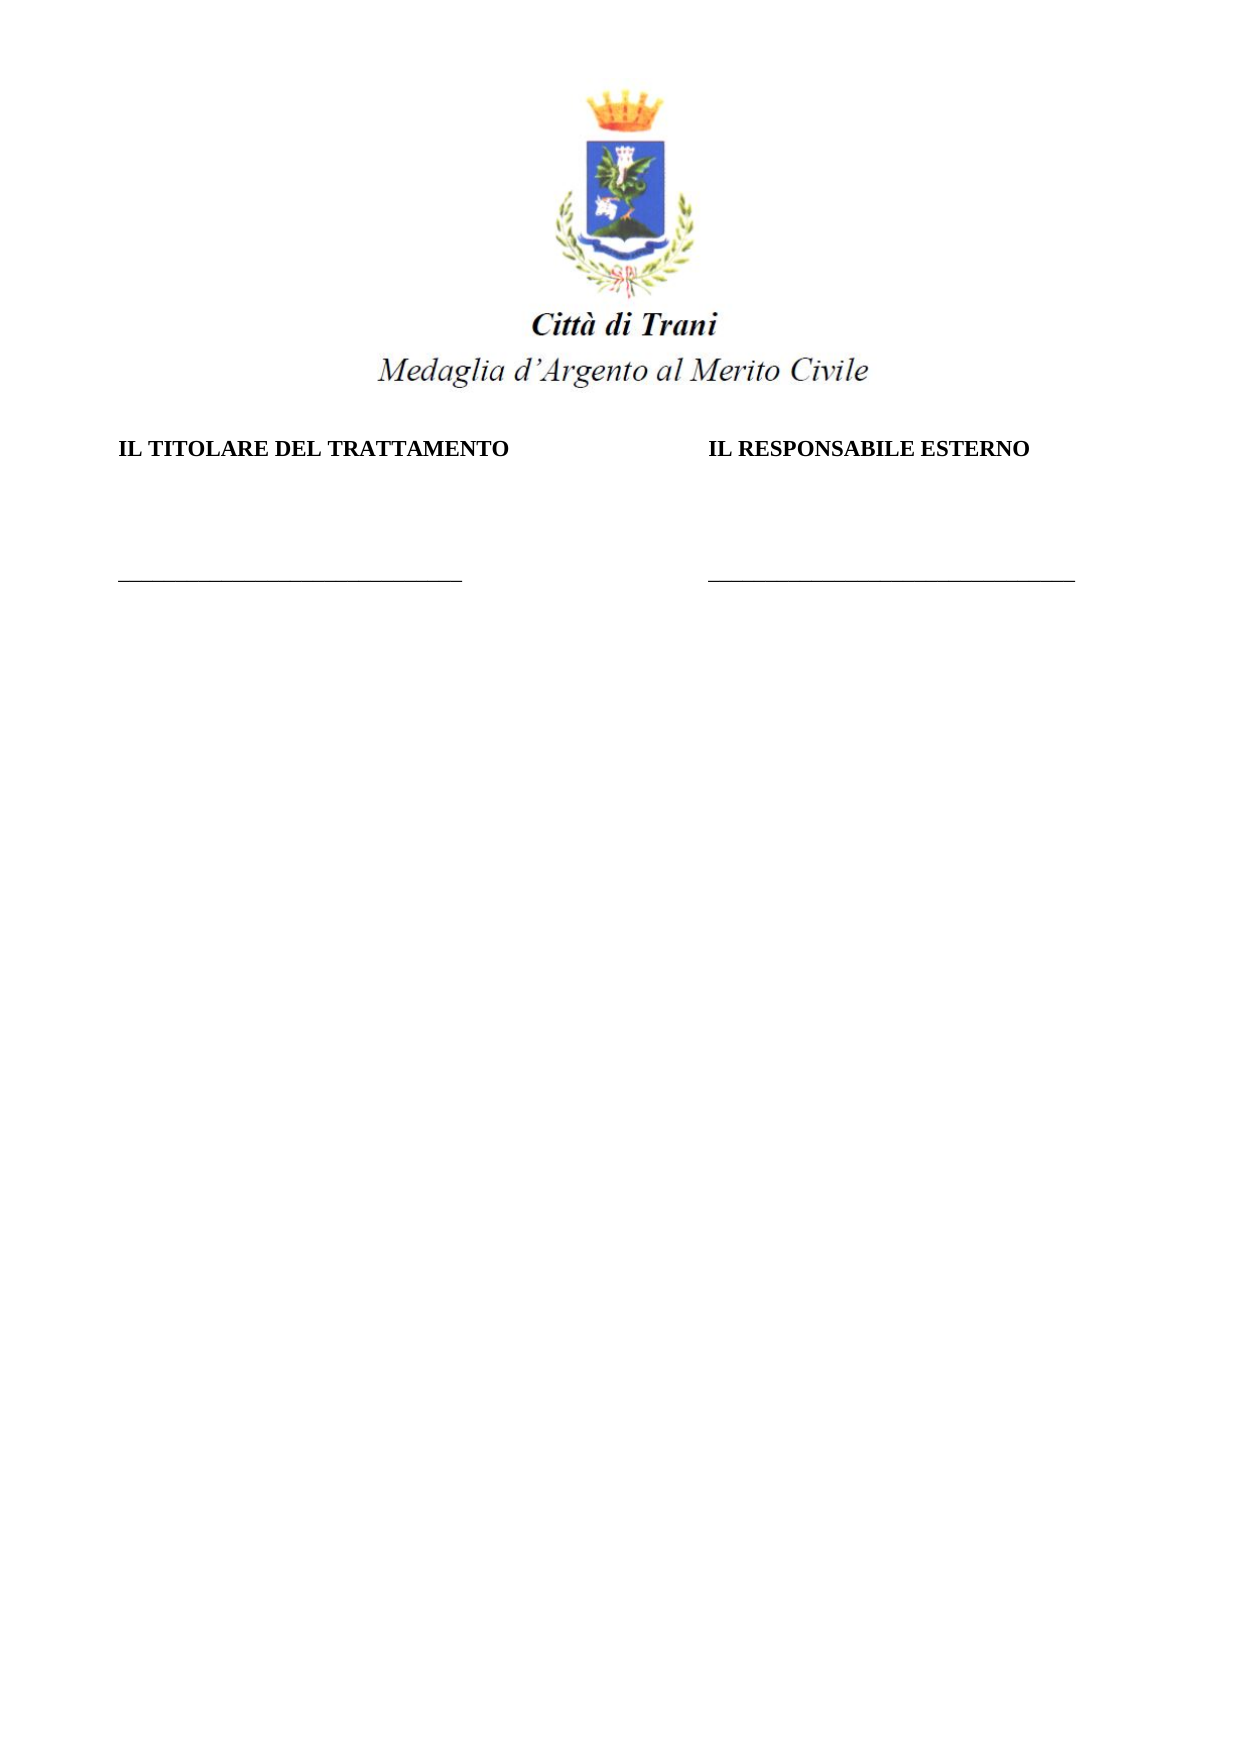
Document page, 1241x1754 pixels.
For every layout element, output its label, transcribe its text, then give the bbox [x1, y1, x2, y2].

text IL TITOLARE DEL TRATTAMENTO IL RESPONSABILE ESTERNO [118, 435, 1122, 462]
picture [361, 78, 891, 402]
text ______________________________ ________________________________ [118, 558, 1122, 584]
